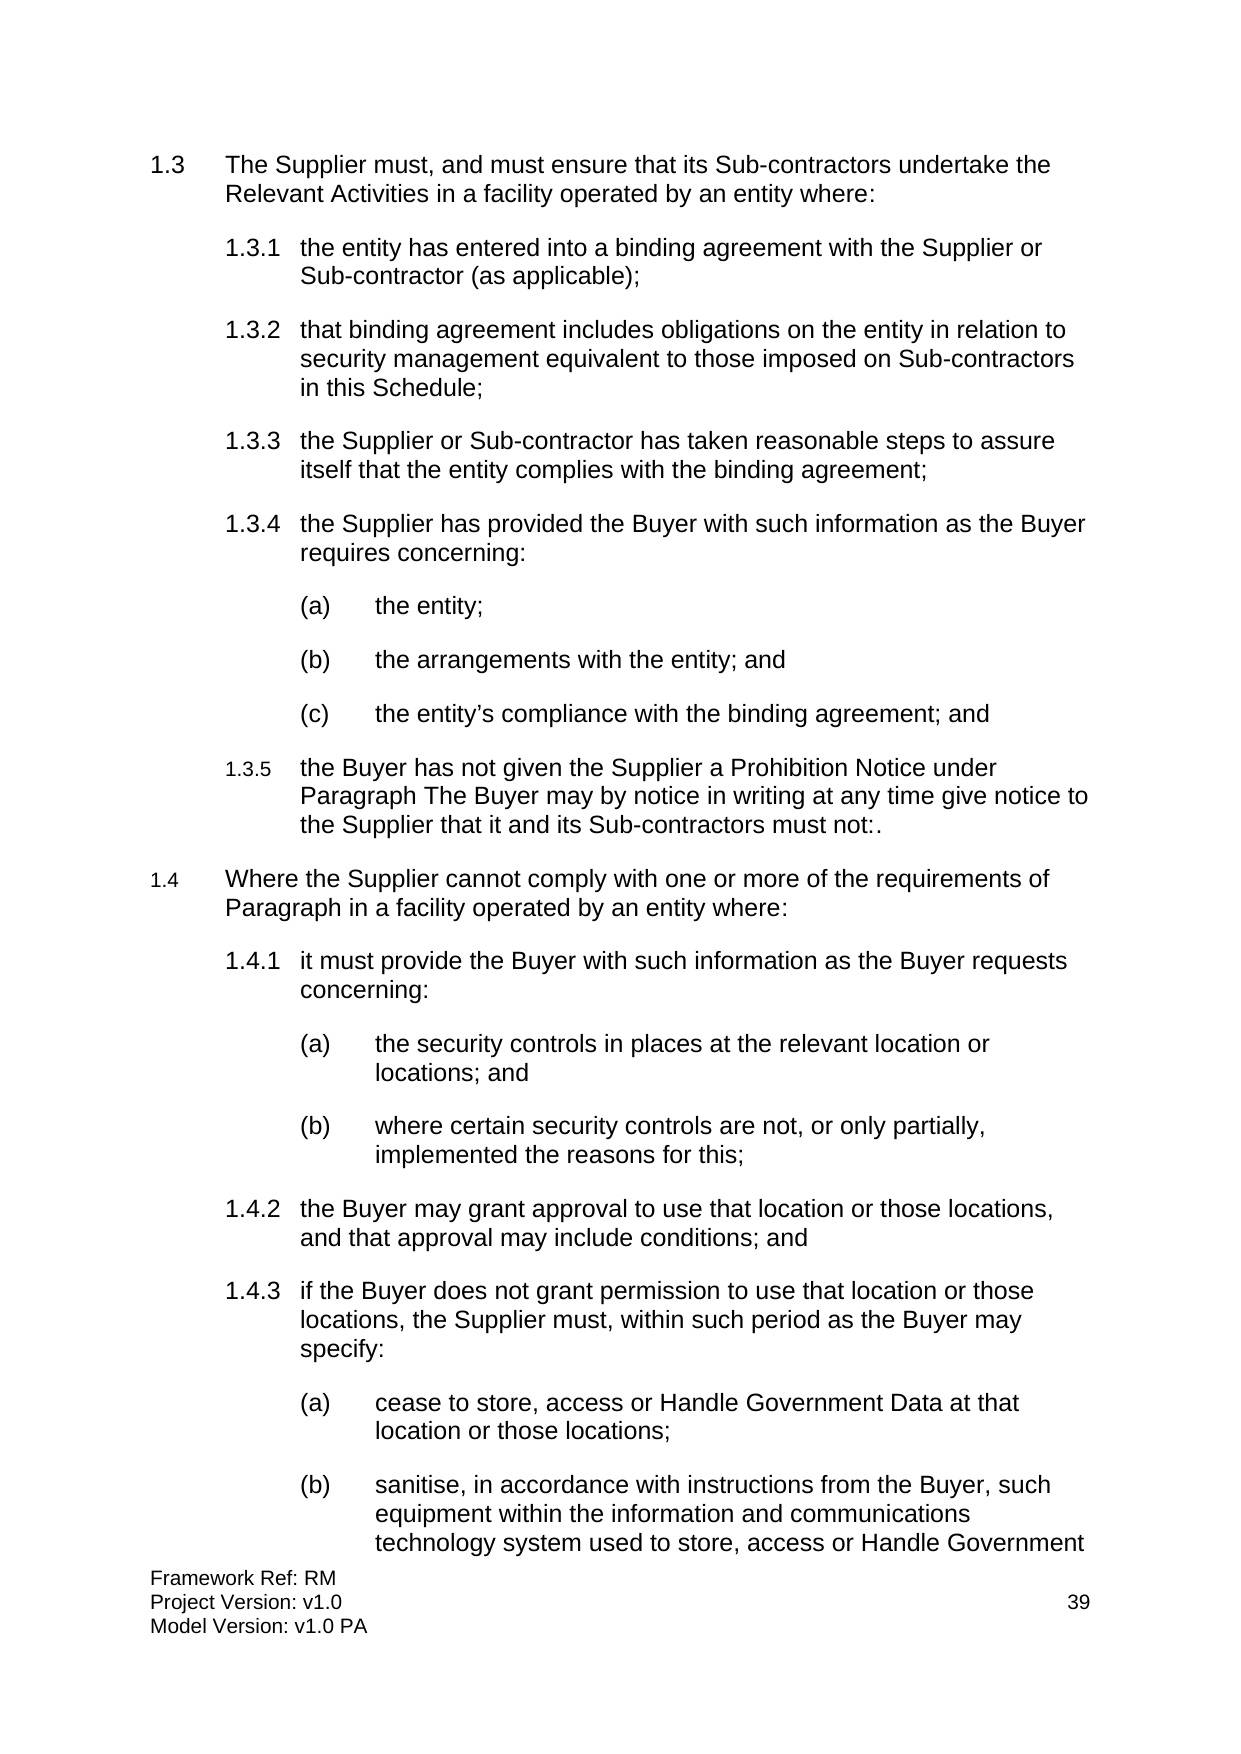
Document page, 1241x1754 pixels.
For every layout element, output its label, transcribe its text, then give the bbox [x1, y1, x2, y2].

list the arrangements with the entity; and [300, 645, 1091, 674]
list it must provide the Buyer with such information as the Buyer requests concerning: [225, 946, 1091, 1004]
list the Buyer has not given the Supplier a Prohibition Notice under Paragraph 1.11. [225, 752, 1091, 839]
list the entity’s compliance with the binding agreement; and [300, 699, 1091, 727]
list Where the Supplier cannot comply with one or more of the requirements of Paragraph 1.3: [150, 864, 1091, 921]
list that binding agreement includes obligations on the entity in relation to security management equivalent to those imposed on Sub-contractors in this Schedule; [225, 315, 1091, 401]
list where certain security controls are not, or only partially, implemented the reasons for this; [300, 1111, 1091, 1169]
list the Buyer may grant approval to use that location or those locations, and that approval may include conditions; and [225, 1194, 1091, 1251]
list cease to store, access or Handle Government Data at that location or those locations; [300, 1387, 1091, 1445]
list the entity; [300, 591, 1091, 620]
list the Supplier or Sub-contractor has taken reasonable steps to assure itself that the entity complies with the binding agreement; [225, 426, 1091, 484]
list The Supplier must, and must ensure that its Sub-contractors undertake the Relevant Activities in a facility operated by an entity where: [150, 150, 1091, 207]
list the security controls in places at the relevant location or locations; and [300, 1029, 1091, 1086]
list the entity has entered into a binding agreement with the Supplier or Sub-contractor (as applicable); [225, 232, 1091, 290]
list sanitise, in accordance with instructions from the Buyer, such equipment within the information and communications technology system used to store, access or Handle Government [300, 1470, 1091, 1556]
list the Supplier has provided the Buyer with such information as the Buyer requires concerning: [225, 509, 1091, 566]
list if the Buyer does not grant permission to use that location or those locations, the Supplier must, within such period as the Buyer may specify: [225, 1276, 1091, 1362]
